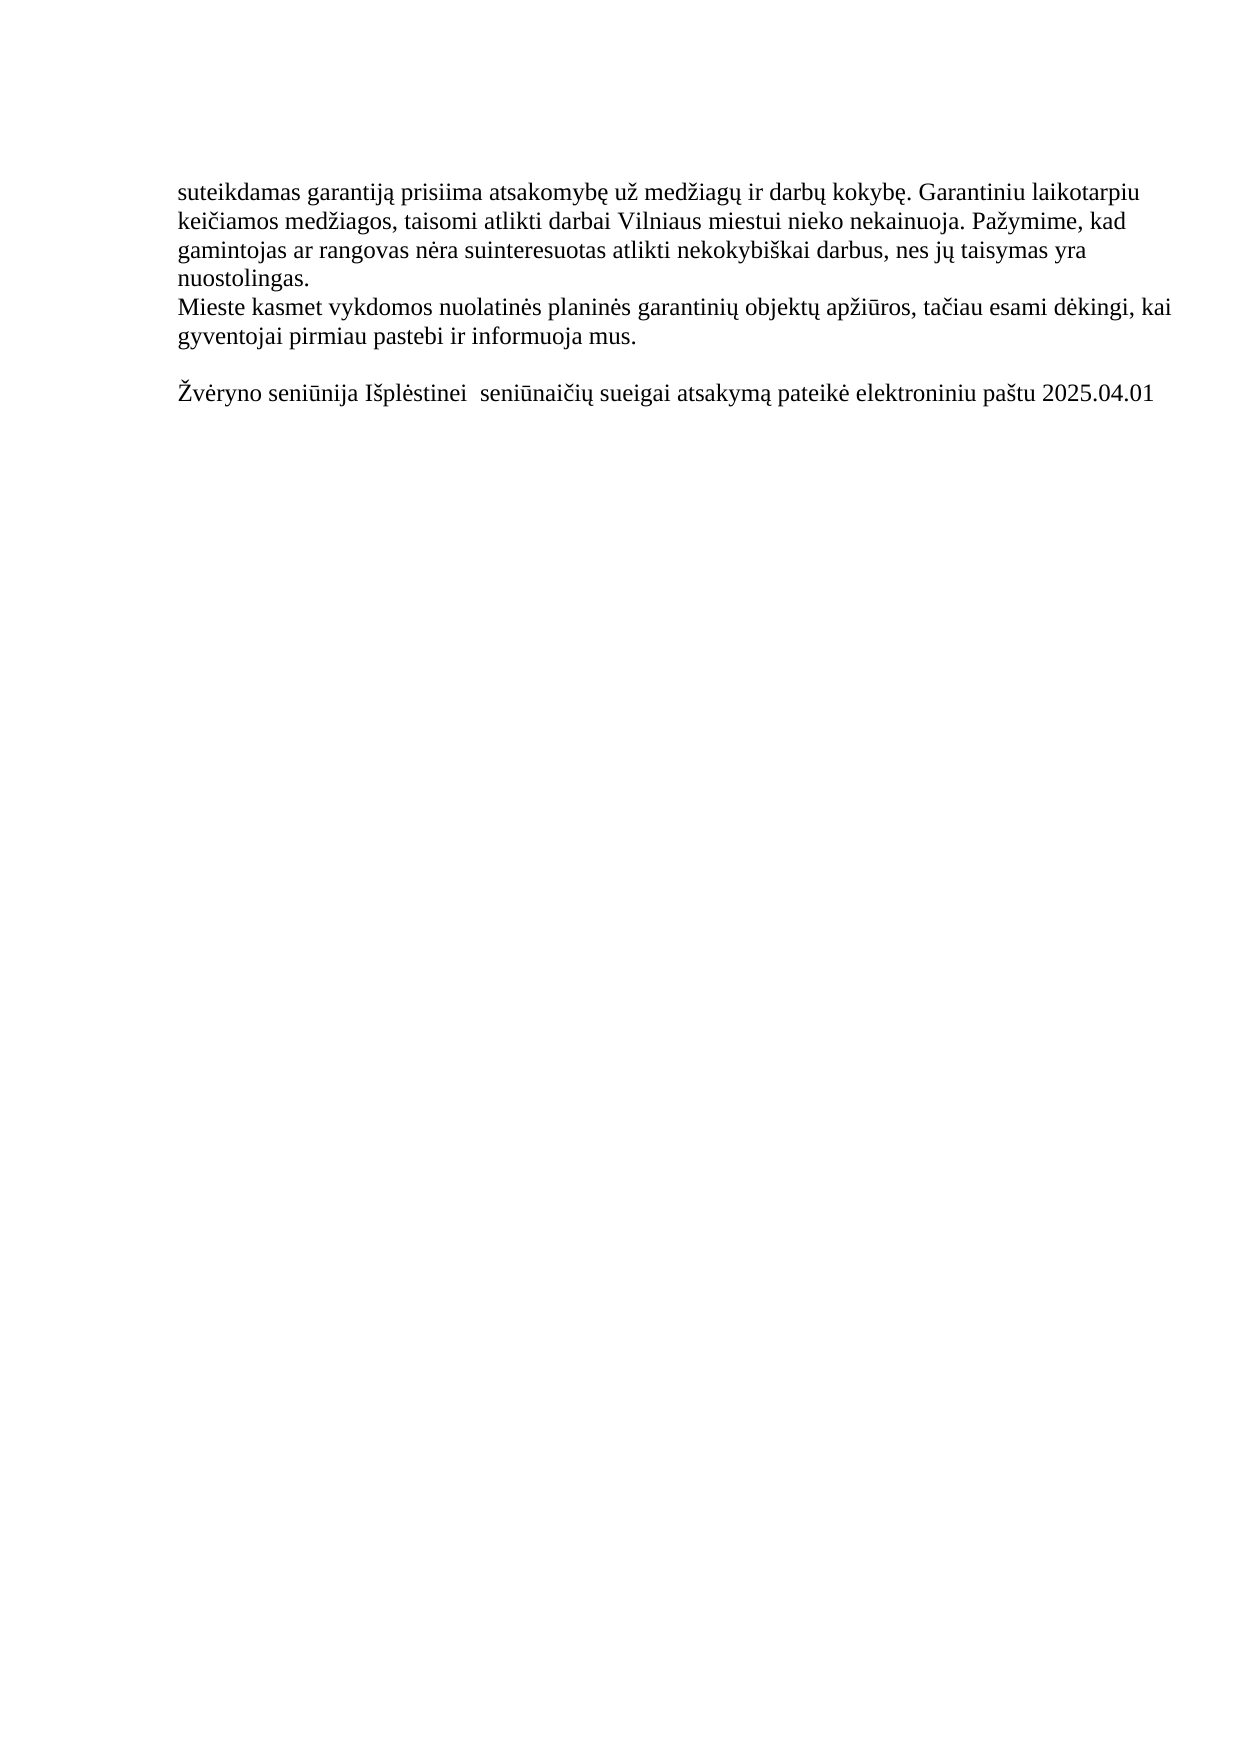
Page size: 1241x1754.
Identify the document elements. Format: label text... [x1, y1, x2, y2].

text Žvėryno seniūnija Išplėstinei seniūnaičių sueigai atsakymą pateikė elektroniniu paštu 2025.04.01 [177, 378, 1181, 407]
text suteikdamas garantiją prisiima atsakomybę už medžiagų ir darbų kokybę. Garantiniu laikotarpiu keičiamos medžiagos, taisomi atlikti darbai Vilniaus miestui nieko nekainuoja. Pažymime, kad gamintojas ar rangovas nėra suinteresuotas atlikti nekokybiškai darbus, nes jų taisymas yra nuostolingas. Mieste kasmet vykdomos nuolatinės planinės garantinių objektų apžiūros, tačiau esami dėkingi, kai gyventojai pirmiau pastebi ir informuoja mus. [177, 177, 1181, 350]
